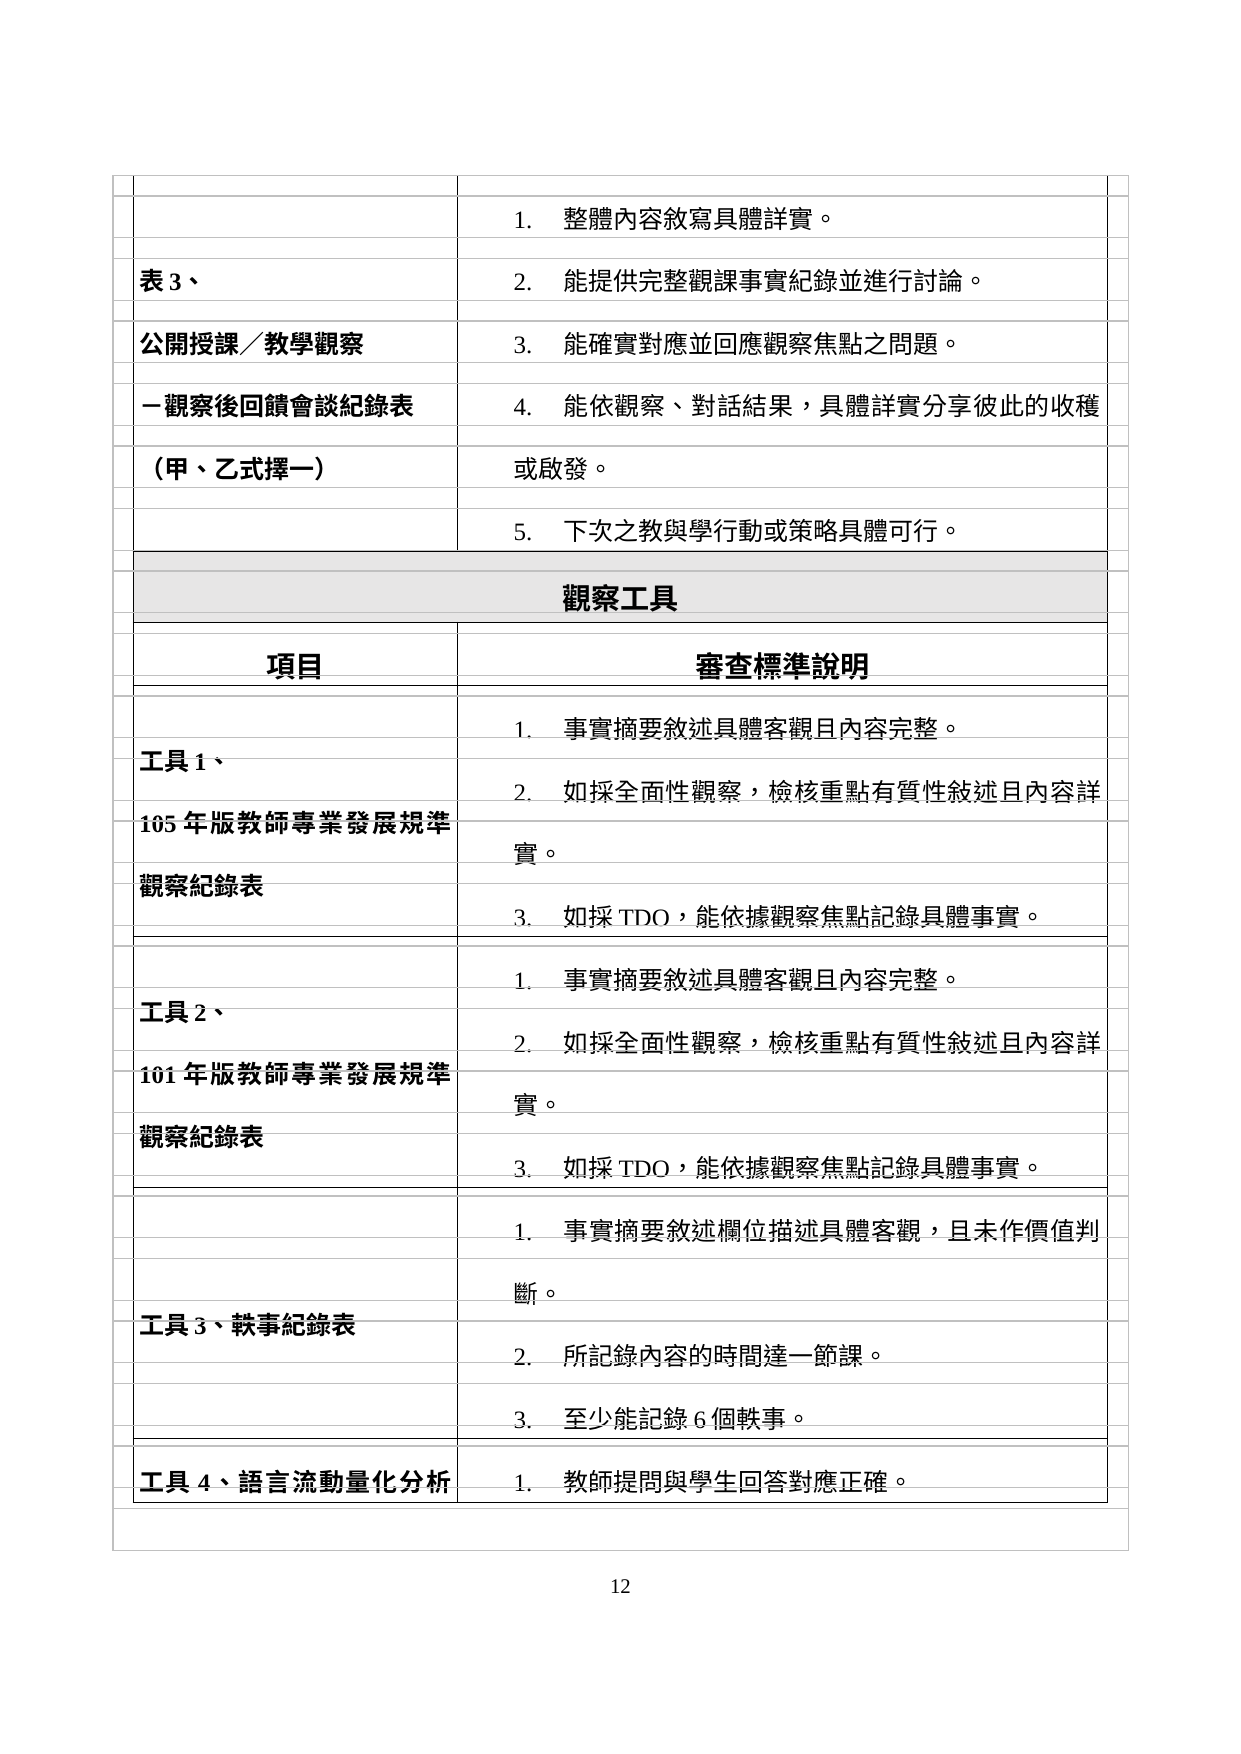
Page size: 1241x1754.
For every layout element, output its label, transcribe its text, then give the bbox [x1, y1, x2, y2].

table_cell 工具2、 101年版教師專業發展規準觀察紀錄表 [134, 1072, 457, 1112]
table_cell 審查標準說明 [458, 634, 1107, 675]
table_cell 整體內容敘寫具體詳實。 能提供完整觀課事實紀錄並進行討論。 能確實對應並回應觀察焦點之問題。 能依觀察、對話結果，具體詳實分享彼此的收穫或啟發。 下次之教與學行動或策略具體可行。 [458, 197, 1107, 237]
table_cell 事實摘要敘述欄位描述具體客觀，且未作價值判斷。 所記錄內容的時間達一節課。 至少能記錄6個軼事。 [458, 1238, 1107, 1258]
table_cell 事實摘要敘述具體客觀且內容完整。 如採全面性觀察，檢核重點有質性敍述且內容詳實。 如採TDO，能依據觀察焦點記錄具體事實。 [458, 1009, 1107, 1050]
table_cell 工具3、軼事紀錄表 [134, 1197, 457, 1237]
table_cell 事實摘要敘述具體客觀且內容完整。 如採全面性觀察，檢核重點有質性敍述且內容詳實。 如採TDO，能依據觀察焦點記錄具體事實。 [458, 1176, 1107, 1187]
table_cell 工具3、軼事紀錄表 [134, 1363, 457, 1383]
table_cell 事實摘要敘述具體客觀且內容完整。 如採全面性觀察，檢核重點有質性敍述且內容詳實。 如採TDO，能依據觀察焦點記錄具體事實。 [458, 1072, 1107, 1112]
table_cell 工具4、語言流動量化分析表 [134, 1439, 457, 1445]
table_cell 教師提問與學生回答對應正確。 學生的座位資料填寫正確。 各種互動符號紀錄正確。 量化分析數字正確率。 內容分析具體。 一次觀察的時間達一節課。 （若採用兩種工具，時間可合計） [458, 1439, 1107, 1445]
table_cell 事實摘要敘述欄位描述具體客觀，且未作價值判斷。 所記錄內容的時間達一節課。 至少能記錄6個軼事。 [458, 1188, 1107, 1195]
table_cell 工具2、 101年版教師專業發展規準觀察紀錄表 [134, 947, 457, 987]
table_cell 事實摘要敘述具體客觀且內容完整。 如採全面性觀察，檢核重點有質性敍述且內容詳實。 如採TDO，能依據觀察焦點記錄具體事實。 [458, 801, 1107, 820]
table_cell 事實摘要敘述具體客觀且內容完整。 如採全面性觀察，檢核重點有質性敍述且內容詳實。 如採TDO，能依據觀察焦點記錄具體事實。 [458, 1113, 1107, 1133]
table_cell 整體內容敘寫具體詳實。 能提供完整觀課事實紀錄並進行討論。 能確實對應並回應觀察焦點之問題。 能依觀察、對話結果，具體詳實分享彼此的收穫或啟發。 下次之教與學行動或策略具體可行。 [458, 363, 1107, 383]
table_cell 事實摘要敘述具體客觀且內容完整。 如採全面性觀察，檢核重點有質性敍述且內容詳實。 如採TDO，能依據觀察焦點記錄具體事實。 [458, 697, 1107, 737]
table_cell 事實摘要敘述具體客觀且內容完整。 如採全面性觀察，檢核重點有質性敍述且內容詳實。 如採TDO，能依據觀察焦點記錄具體事實。 [458, 988, 1107, 1008]
table_cell 工具1、 105年版教師專業發展規準觀察紀錄表 [134, 863, 457, 883]
table_cell [134, 623, 457, 633]
table_cell 事實摘要敘述具體客觀且內容完整。 如採全面性觀察，檢核重點有質性敍述且內容詳實。 如採TDO，能依據觀察焦點記錄具體事實。 [458, 863, 1107, 883]
table_cell 整體內容敘寫具體詳實。 能提供完整觀課事實紀錄並進行討論。 能確實對應並回應觀察焦點之問題。 能依觀察、對話結果，具體詳實分享彼此的收穫或啟發。 下次之教與學行動或策略具體可行。 [458, 426, 1107, 445]
table_cell 事實摘要敘述具體客觀且內容完整。 如採全面性觀察，檢核重點有質性敍述且內容詳實。 如採TDO，能依據觀察焦點記錄具體事實。 [458, 759, 1107, 800]
table_cell 事實摘要敘述欄位描述具體客觀，且未作價值判斷。 所記錄內容的時間達一節課。 至少能記錄6個軼事。 [458, 1197, 1107, 1237]
table_cell 工具4、語言流動量化分析表 [134, 1447, 457, 1487]
table_cell 工具2、 101年版教師專業發展規準觀察紀錄表 [134, 1176, 457, 1187]
table_cell 工具1、 105年版教師專業發展規準觀察紀錄表 [134, 801, 457, 820]
table_cell 整體內容敘寫具體詳實。 能提供完整觀課事實紀錄並進行討論。 能確實對應並回應觀察焦點之問題。 能依觀察、對話結果，具體詳實分享彼此的收穫或啟發。 下次之教與學行動或策略具體可行。 [458, 259, 1107, 300]
table_cell 事實摘要敘述具體客觀且內容完整。 如採全面性觀察，檢核重點有質性敍述且內容詳實。 如採TDO，能依據觀察焦點記錄具體事實。 [458, 738, 1107, 758]
table_cell [134, 676, 457, 685]
table_cell [134, 301, 457, 320]
table_cell 事實摘要敘述具體客觀且內容完整。 如採全面性觀察，檢核重點有質性敍述且內容詳實。 如採TDO，能依據觀察焦點記錄具體事實。 [458, 1134, 1107, 1175]
table_cell 事實摘要敘述具體客觀且內容完整。 如採全面性觀察，檢核重點有質性敍述且內容詳實。 如採TDO，能依據觀察焦點記錄具體事實。 [458, 1051, 1107, 1070]
table_cell 整體內容敘寫具體詳實。 能提供完整觀課事實紀錄並進行討論。 能確實對應並回應觀察焦點之問題。 能依觀察、對話結果，具體詳實分享彼此的收穫或啟發。 下次之教與學行動或策略具體可行。 [458, 509, 1107, 550]
table_cell 表3、 [134, 259, 457, 300]
table_cell －觀察後回饋會談紀錄表 [134, 384, 457, 425]
table_cell 事實摘要敘述欄位描述具體客觀，且未作價值判斷。 所記錄內容的時間達一節課。 至少能記錄6個軼事。 [458, 1322, 1107, 1362]
table_cell 整體內容敘寫具體詳實。 能提供完整觀課事實紀錄並進行討論。 能確實對應並回應觀察焦點之問題。 能依觀察、對話結果，具體詳實分享彼此的收穫或啟發。 下次之教與學行動或策略具體可行。 [458, 301, 1107, 320]
table_cell [458, 623, 1107, 633]
table_cell 工具3、軼事紀錄表 [134, 1259, 457, 1300]
table_cell 事實摘要敘述欄位描述具體客觀，且未作價值判斷。 所記錄內容的時間達一節課。 至少能記錄6個軼事。 [458, 1384, 1107, 1425]
table_cell 工具2、 101年版教師專業發展規準觀察紀錄表 [134, 1051, 457, 1070]
table_cell 工具1、 105年版教師專業發展規準觀察紀錄表 [134, 738, 457, 758]
table_cell 工具3、軼事紀錄表 [134, 1426, 457, 1438]
table_cell [134, 488, 457, 508]
table_cell 項目 [134, 634, 457, 675]
table_cell [134, 552, 1107, 570]
table_cell 工具1、 105年版教師專業發展規準觀察紀錄表 [134, 822, 457, 862]
table_cell 工具1、 105年版教師專業發展規準觀察紀錄表 [134, 697, 457, 737]
table_cell 事實摘要敘述具體客觀且內容完整。 如採全面性觀察，檢核重點有質性敍述且內容詳實。 如採TDO，能依據觀察焦點記錄具體事實。 [458, 686, 1107, 695]
table_cell 事實摘要敘述具體客觀且內容完整。 如採全面性觀察，檢核重點有質性敍述且內容詳實。 如採TDO，能依據觀察焦點記錄具體事實。 [458, 884, 1107, 925]
table_cell 事實摘要敘述欄位描述具體客觀，且未作價值判斷。 所記錄內容的時間達一節課。 至少能記錄6個軼事。 [458, 1426, 1107, 1438]
table_cell 工具3、軼事紀錄表 [134, 1301, 457, 1320]
table_cell 整體內容敘寫具體詳實。 能提供完整觀課事實紀錄並進行討論。 能確實對應並回應觀察焦點之問題。 能依觀察、對話結果，具體詳實分享彼此的收穫或啟發。 下次之教與學行動或策略具體可行。 [458, 488, 1107, 508]
table_cell 工具3、軼事紀錄表 [134, 1238, 457, 1258]
table_cell 整體內容敘寫具體詳實。 能提供完整觀課事實紀錄並進行討論。 能確實對應並回應觀察焦點之問題。 能依觀察、對話結果，具體詳實分享彼此的收穫或啟發。 下次之教與學行動或策略具體可行。 [458, 384, 1107, 425]
table_cell [458, 676, 1107, 685]
table_cell 工具2、 101年版教師專業發展規準觀察紀錄表 [134, 988, 457, 1008]
table_cell 整體內容敘寫具體詳實。 能提供完整觀課事實紀錄並進行討論。 能確實對應並回應觀察焦點之問題。 能依觀察、對話結果，具體詳實分享彼此的收穫或啟發。 下次之教與學行動或策略具體可行。 [458, 238, 1107, 258]
table_cell [134, 363, 457, 383]
table_cell （甲、乙式擇一） [134, 447, 457, 487]
table_cell 事實摘要敘述具體客觀且內容完整。 如採全面性觀察，檢核重點有質性敍述且內容詳實。 如採TDO，能依據觀察焦點記錄具體事實。 [458, 822, 1107, 862]
table_cell 整體內容敘寫具體詳實。 能提供完整觀課事實紀錄並進行討論。 能確實對應並回應觀察焦點之問題。 能依觀察、對話結果，具體詳實分享彼此的收穫或啟發。 下次之教與學行動或策略具體可行。 [458, 176, 1107, 195]
table_cell 事實摘要敘述欄位描述具體客觀，且未作價值判斷。 所記錄內容的時間達一節課。 至少能記錄6個軼事。 [458, 1259, 1107, 1300]
table_cell 觀察工具 [134, 572, 1107, 612]
table_cell 工具1、 105年版教師專業發展規準觀察紀錄表 [134, 686, 457, 695]
table_cell 工具2、 101年版教師專業發展規準觀察紀錄表 [134, 1113, 457, 1133]
table_cell 工具2、 101年版教師專業發展規準觀察紀錄表 [134, 1009, 457, 1050]
table_cell 事實摘要敘述欄位描述具體客觀，且未作價值判斷。 所記錄內容的時間達一節課。 至少能記錄6個軼事。 [458, 1301, 1107, 1320]
table_cell 事實摘要敘述具體客觀且內容完整。 如採全面性觀察，檢核重點有質性敍述且內容詳實。 如採TDO，能依據觀察焦點記錄具體事實。 [458, 926, 1107, 936]
table_cell 公開授課∕教學觀察 [134, 322, 457, 362]
table_cell 事實摘要敘述具體客觀且內容完整。 如採全面性觀察，檢核重點有質性敍述且內容詳實。 如採TDO，能依據觀察焦點記錄具體事實。 [458, 947, 1107, 987]
table_cell [134, 613, 1107, 622]
table_cell 工具3、軼事紀錄表 [134, 1384, 457, 1425]
table_cell 工具2、 101年版教師專業發展規準觀察紀錄表 [134, 937, 457, 945]
table_cell 整體內容敘寫具體詳實。 能提供完整觀課事實紀錄並進行討論。 能確實對應並回應觀察焦點之問題。 能依觀察、對話結果，具體詳實分享彼此的收穫或啟發。 下次之教與學行動或策略具體可行。 [458, 322, 1107, 362]
table_cell [134, 176, 457, 195]
table_cell 工具3、軼事紀錄表 [134, 1188, 457, 1195]
table_cell [134, 509, 457, 550]
table_cell 教師提問與學生回答對應正確。 學生的座位資料填寫正確。 各種互動符號紀錄正確。 量化分析數字正確率。 內容分析具體。 一次觀察的時間達一節課。 （若採用兩種工具，時間可合計） [458, 1488, 1107, 1502]
table_cell 教師提問與學生回答對應正確。 學生的座位資料填寫正確。 各種互動符號紀錄正確。 量化分析數字正確率。 內容分析具體。 一次觀察的時間達一節課。 （若採用兩種工具，時間可合計） [458, 1447, 1107, 1487]
table_cell [134, 426, 457, 445]
table_cell 事實摘要敘述欄位描述具體客觀，且未作價值判斷。 所記錄內容的時間達一節課。 至少能記錄6個軼事。 [458, 1363, 1107, 1383]
table_cell 工具3、軼事紀錄表 [134, 1322, 457, 1362]
table_cell 工具1、 105年版教師專業發展規準觀察紀錄表 [134, 884, 457, 925]
table_cell [134, 197, 457, 237]
table_cell 工具1、 105年版教師專業發展規準觀察紀錄表 [134, 926, 457, 936]
table_cell 整體內容敘寫具體詳實。 能提供完整觀課事實紀錄並進行討論。 能確實對應並回應觀察焦點之問題。 能依觀察、對話結果，具體詳實分享彼此的收穫或啟發。 下次之教與學行動或策略具體可行。 [458, 447, 1107, 487]
table_cell 工具2、 101年版教師專業發展規準觀察紀錄表 [134, 1134, 457, 1175]
table_cell [134, 238, 457, 258]
table_cell 工具1、 105年版教師專業發展規準觀察紀錄表 [134, 759, 457, 800]
table_cell 工具4、語言流動量化分析表 [134, 1488, 457, 1502]
table_cell 事實摘要敘述具體客觀且內容完整。 如採全面性觀察，檢核重點有質性敍述且內容詳實。 如採TDO，能依據觀察焦點記錄具體事實。 [458, 937, 1107, 945]
